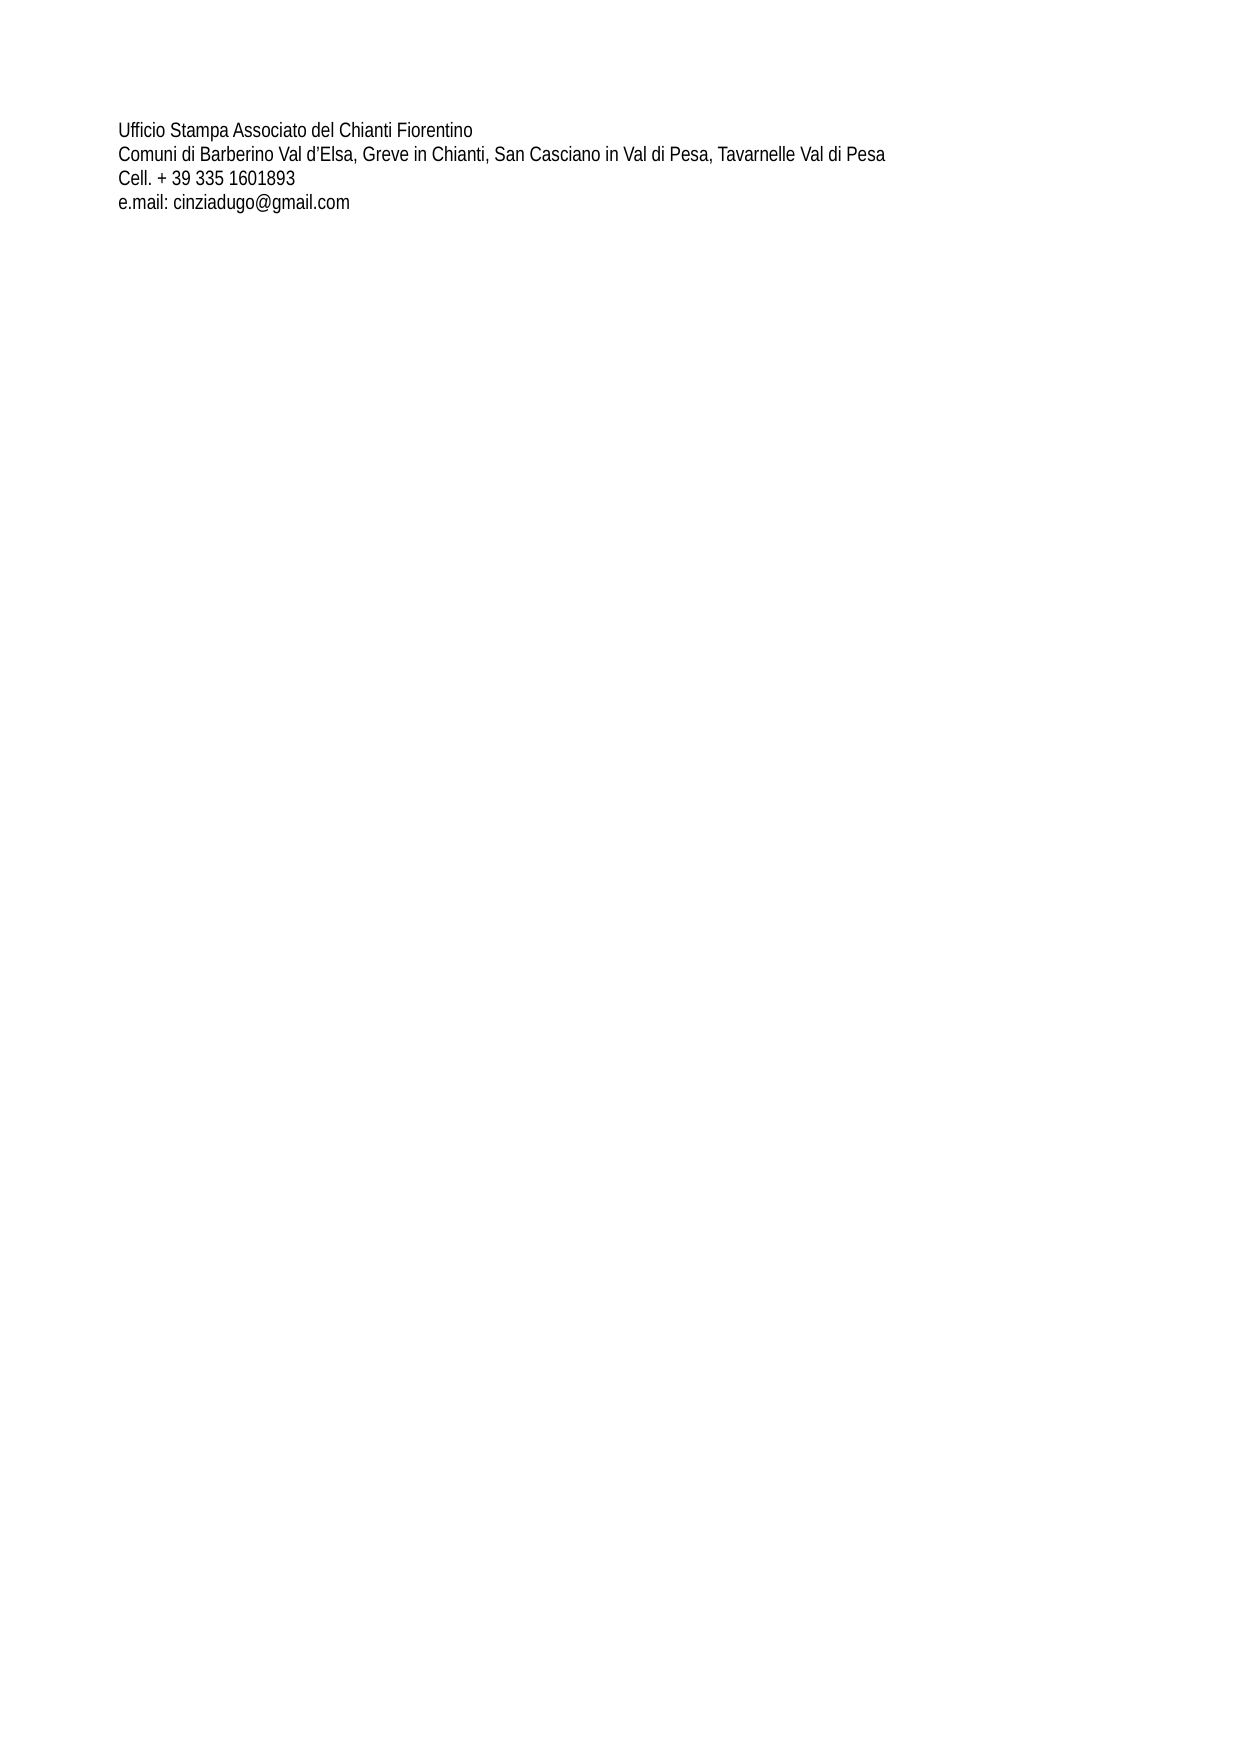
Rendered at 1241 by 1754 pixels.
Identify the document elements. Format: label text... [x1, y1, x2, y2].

text Comuni di Barberino Val d’Elsa, Greve in Chianti, San Casciano in Val di Pesa, Tavarnelle Val di Pesa [118, 142, 1122, 166]
text Ufficio Stampa Associato del Chianti Fiorentino [118, 118, 1122, 142]
text Cell. + 39 335 1601893 [118, 166, 1122, 190]
text e.mail: cinziadugo@gmail.com [118, 190, 1122, 214]
